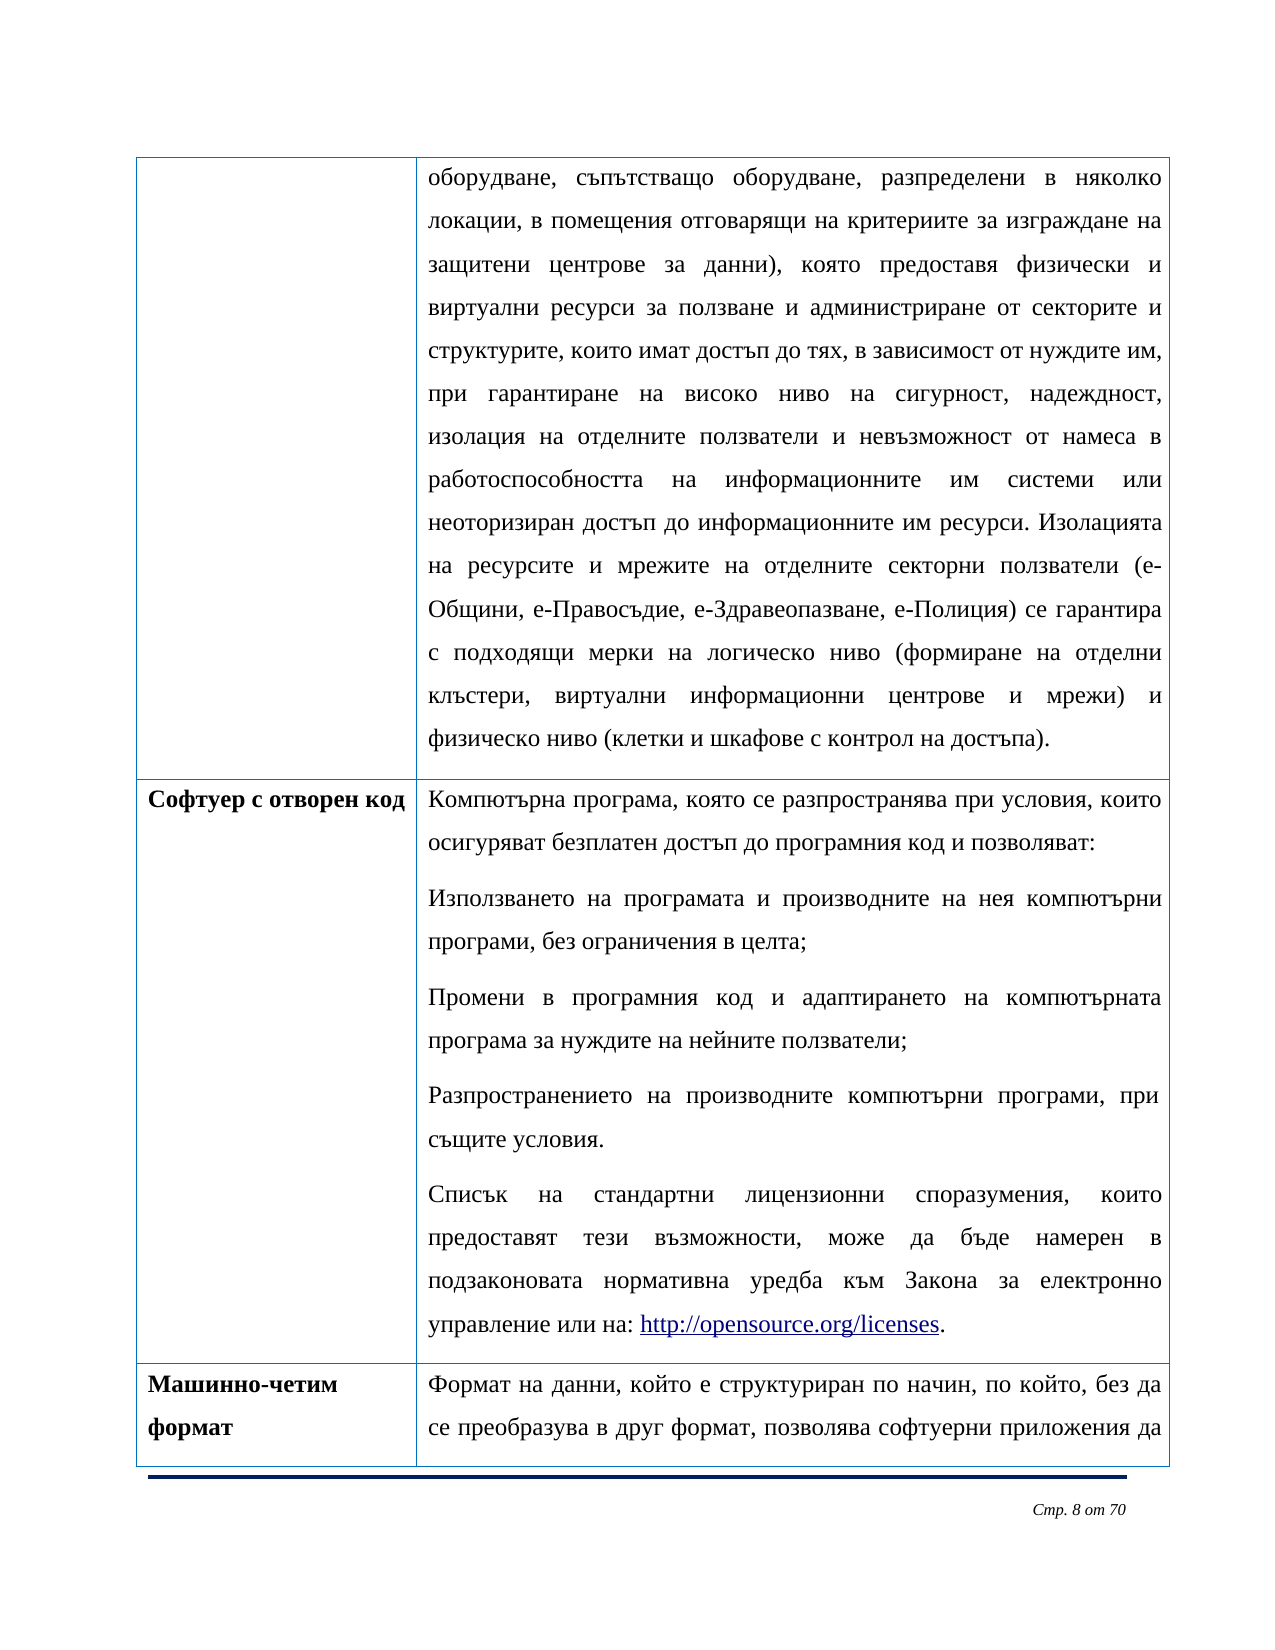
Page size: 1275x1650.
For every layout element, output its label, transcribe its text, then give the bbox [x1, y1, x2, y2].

table_cell Компютърна програма, която се разпространява при условия, които осигуряват безплатен достъп до програмния код и позволяват: Използването на програмата и производните на нея компютърни програми, без ограничения в целта; Промени в програмния код и адаптирането на компютърната програма за нуждите на нейните ползватели; Разпространението на производните компютърни програми, при същите условия. Списък на стандартни лицензионни споразумения, които предоставят тези възможности, може да бъде намерен в подзаконовата нормативна уредба към Закона за електронно управление или на: http://opensource.org/licenses. [417, 780, 1169, 1363]
table_cell оборудване, съпътстващо оборудване, разпределени в няколко локации, в помещения отговарящи на критериите за изграждане на защитени центрове за данни), която предоставя физически и виртуални ресурси за ползване и администриране от секторите и структурите, които имат достъп до тях, в зависимост от нуждите им, при гарантиране на високо ниво на сигурност, надеждност, изолация на отделните ползватели и невъзможност от намеса в работоспособността на информационните им системи или неоторизиран достъп до информационните им ресурси. Изолацията на ресурсите и мрежите на отделните секторни ползватели (е-Общини, е-Правосъдие, е-Здравеопазване, е-Полиция) се гарантира с подходящи мерки на логическо ниво (формиране на отделни клъстери, виртуални информационни центрове и мрежи) и физическо ниво (клетки и шкафове с контрол на достъпа). [417, 158, 1169, 779]
table_cell Машинно-четим формат [137, 1364, 416, 1466]
table_cell Софтуер с отворен код [137, 780, 416, 1363]
table_cell [137, 158, 416, 779]
table_cell Формат на данни, който е структуриран по начин, по който, без да се преобразува в друг формат, позволява софтуерни приложения да [417, 1364, 1169, 1466]
